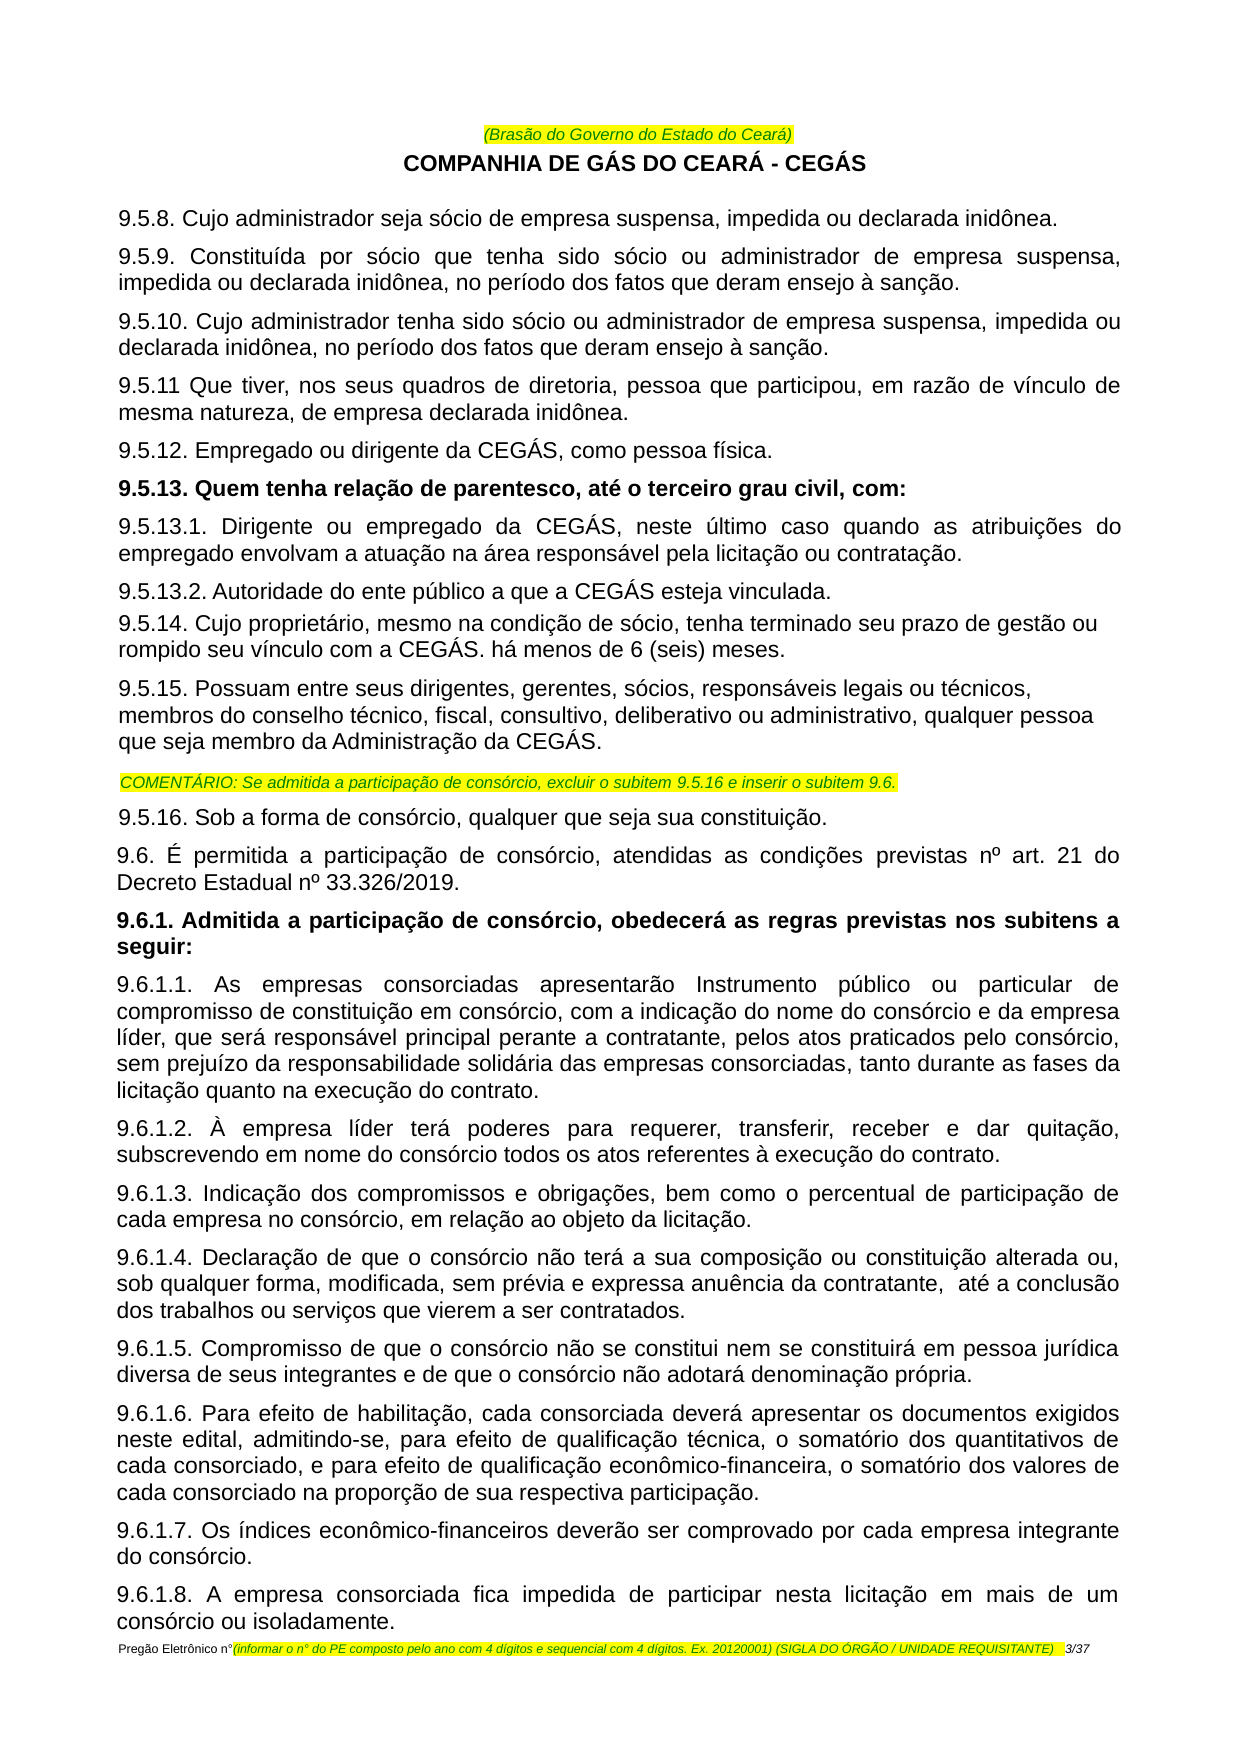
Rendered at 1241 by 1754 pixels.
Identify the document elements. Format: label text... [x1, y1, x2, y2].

text 9.6.1.5. Compromisso de que o consórcio não se constitui nem se constituirá em pessoa jurídica diversa de seus integrantes e de que o consórcio não adotará denominação própria. [116, 1335, 1120, 1388]
text 9.6.1.1. As empresas consorciadas apresentarão Instrumento público ou particular de compromisso de constituição em consórcio, com a indicação do nome do consórcio e da empresa líder, que será responsável principal perante a contratante, pelos atos praticados pelo consórcio, sem prejuízo da responsabilidade solidária das empresas consorciadas, tanto durante as fases da licitação quanto na execução do contrato. [116, 971, 1120, 1103]
text 9.6. É permitida a participação de consórcio, atendidas as condições previstas nº art. 21 do Decreto Estadual nº 33.326/2019. [116, 842, 1120, 895]
text 9.5.13.2. Autoridade do ente público a que a CEGÁS esteja vinculada. [118, 578, 1122, 604]
text 9.5.14. Cujo proprietário, mesmo na condição de sócio, tenha terminado seu prazo de gestão ou rompido seu vínculo com a CEGÁS. há menos de 6 (seis) meses. [118, 610, 1122, 663]
text 9.5.16. Sob a forma de consórcio, qualquer que seja sua constituição. [118, 804, 1122, 830]
text 9.6.1.6. Para efeito de habilitação, cada consorciada deverá apresentar os documentos exigidos neste edital, admitindo-se, para efeito de qualificação técnica, o somatório dos quantitativos de cada consorciado, e para efeito de qualificação econômico-financeira, o somatório dos valores de cada consorciado na proporção de sua respectiva participação. [116, 1399, 1120, 1505]
text 9.6.1.3. Indicação dos compromissos e obrigações, bem como o percentual de participação de cada empresa no consórcio, em relação ao objeto da licitação. [116, 1179, 1120, 1232]
text 9.6.1. Admitida a participação de consórcio, obedecerá as regras previstas nos subitens a seguir: [116, 907, 1120, 959]
text 9.5.15. Possuam entre seus dirigentes, gerentes, sócios, responsáveis legais ou técnicos, membros do conselho técnico, fiscal, consultivo, deliberativo ou administrativo, qualquer pessoa que seja membro da Administração da CEGÁS. [118, 675, 1122, 754]
text 9.5.12. Empregado ou dirigente da CEGÁS, como pessoa física. [118, 437, 1122, 463]
text 9.5.9. Constituída por sócio que tenha sido sócio ou administrador de empresa suspensa, impedida ou declarada inidônea, no período dos fatos que deram ensejo à sanção. [118, 243, 1122, 296]
text 9.5.8. Cujo administrador seja sócio de empresa suspensa, impedida ou declarada inidônea. [118, 205, 1122, 231]
text 9.5.11 Que tiver, nos seus quadros de diretoria, pessoa que participou, em razão de vínculo de mesma natureza, de empresa declarada inidônea. [118, 372, 1122, 425]
text COMENTÁRIO: Se admitida a participação de consórcio, excluir o subitem 9.5.16 e inserir o subitem 9.6. [120, 773, 1122, 792]
text 9.5.13.1. Dirigente ou empregado da CEGÁS, neste último caso quando as atribuições do empregado envolvam a atuação na área responsável pela licitação ou contratação. [118, 513, 1122, 566]
text 9.6.1.8. A empresa consorciada fica impedida de participar nesta licitação em mais de um consórcio ou isoladamente. [116, 1581, 1120, 1634]
text 9.6.1.7. Os índices econômico-financeiros deverão ser comprovado por cada empresa integrante do consórcio. [116, 1517, 1120, 1569]
text 9.5.10. Cujo administrador tenha sido sócio ou administrador de empresa suspensa, impedida ou declarada inidônea, no período dos fatos que deram ensejo à sanção. [118, 308, 1122, 360]
text 9.6.1.2. À empresa líder terá poderes para requerer, transferir, receber e dar quitação, subscrevendo em nome do consórcio todos os atos referentes à execução do contrato. [116, 1115, 1120, 1168]
text 9.5.13. Quem tenha relação de parentesco, até o terceiro grau civil, com: [118, 475, 1122, 501]
text 9.6.1.4. Declaração de que o consórcio não terá a sua composição ou constituição alterada ou, sob qualquer forma, modificada, sem prévia e expressa anuência da contratante, até a conclusão dos trabalhos ou serviços que vierem a ser contratados. [116, 1244, 1120, 1323]
